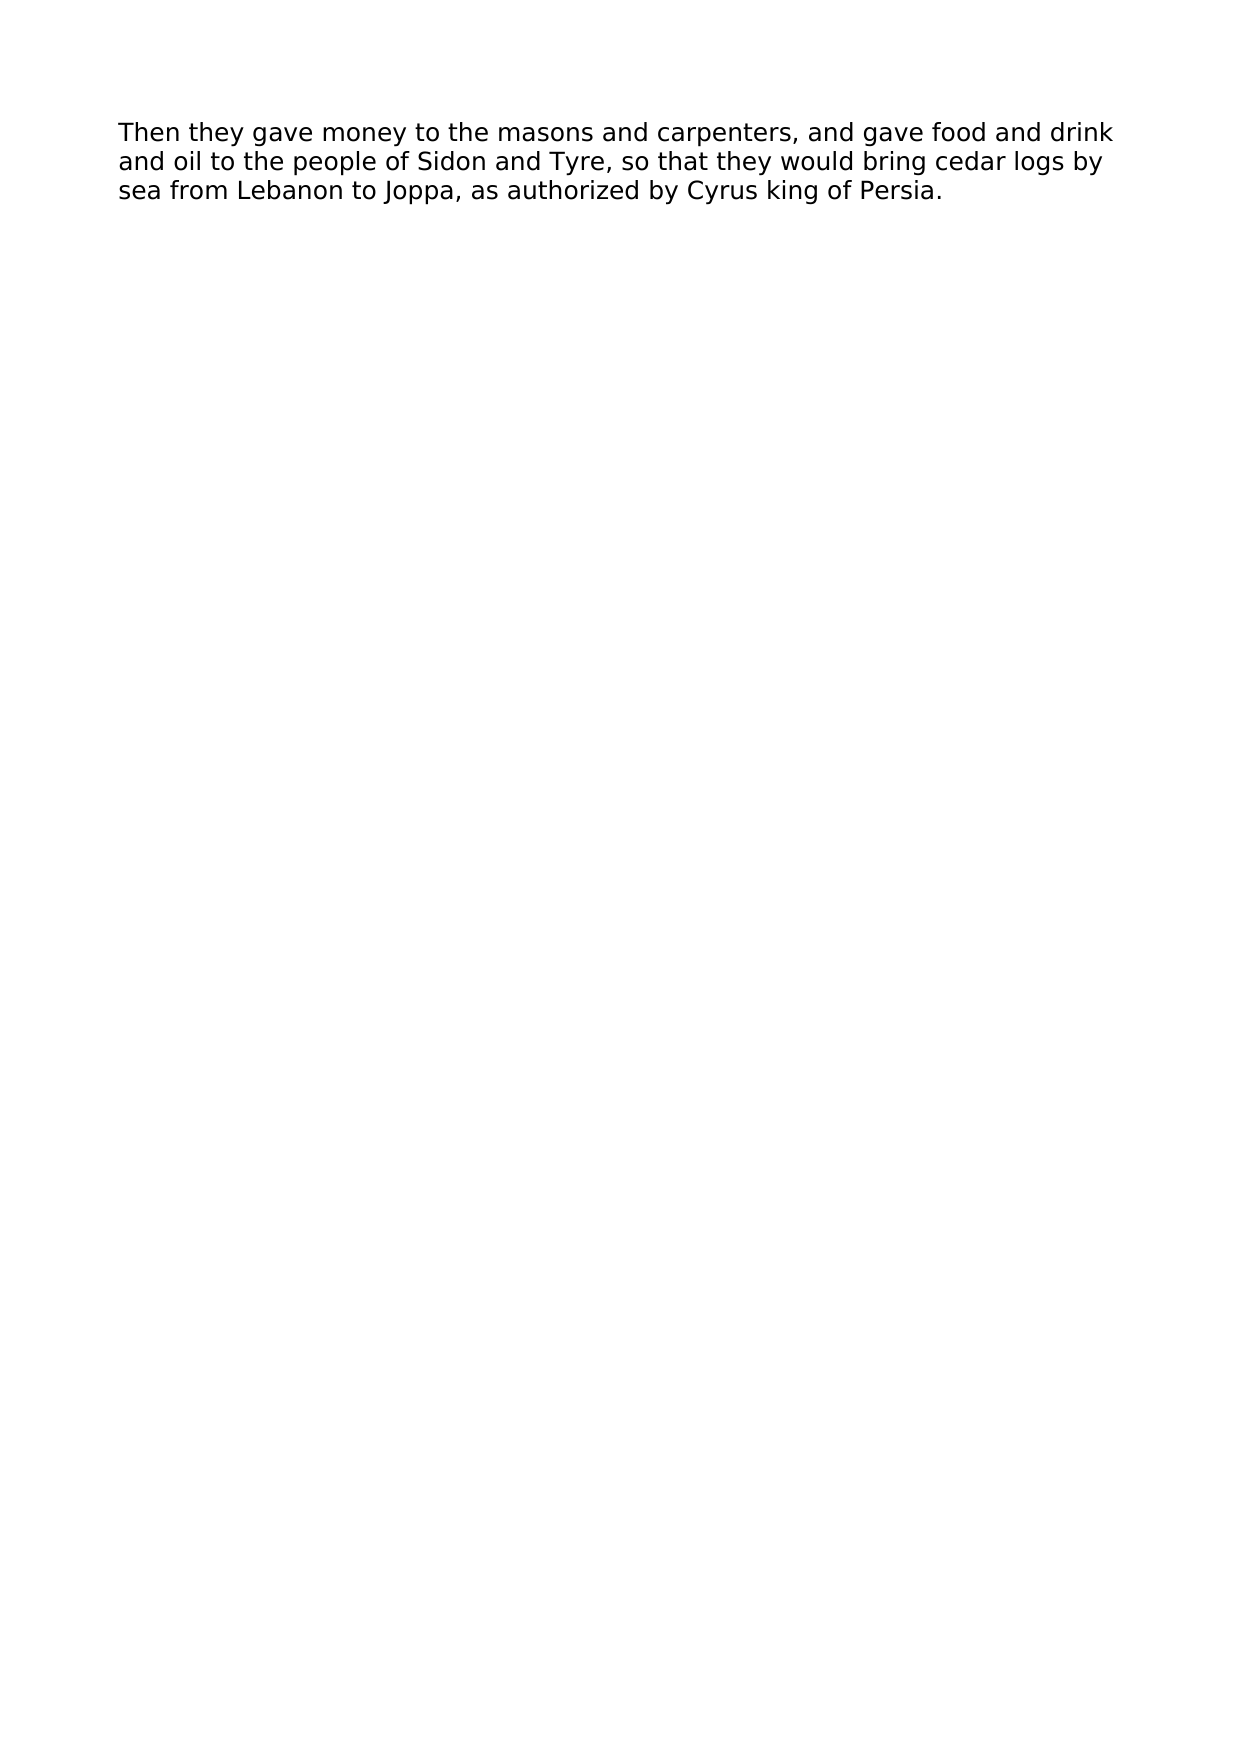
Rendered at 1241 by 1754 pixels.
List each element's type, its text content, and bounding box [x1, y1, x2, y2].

text Then they gave money to the masons and carpenters, and gave food and drink and oil to the people of Sidon and Tyre, so that they would bring cedar logs by sea from Lebanon to Joppa, as authorized by Cyrus king of Persia. [118, 118, 1122, 206]
